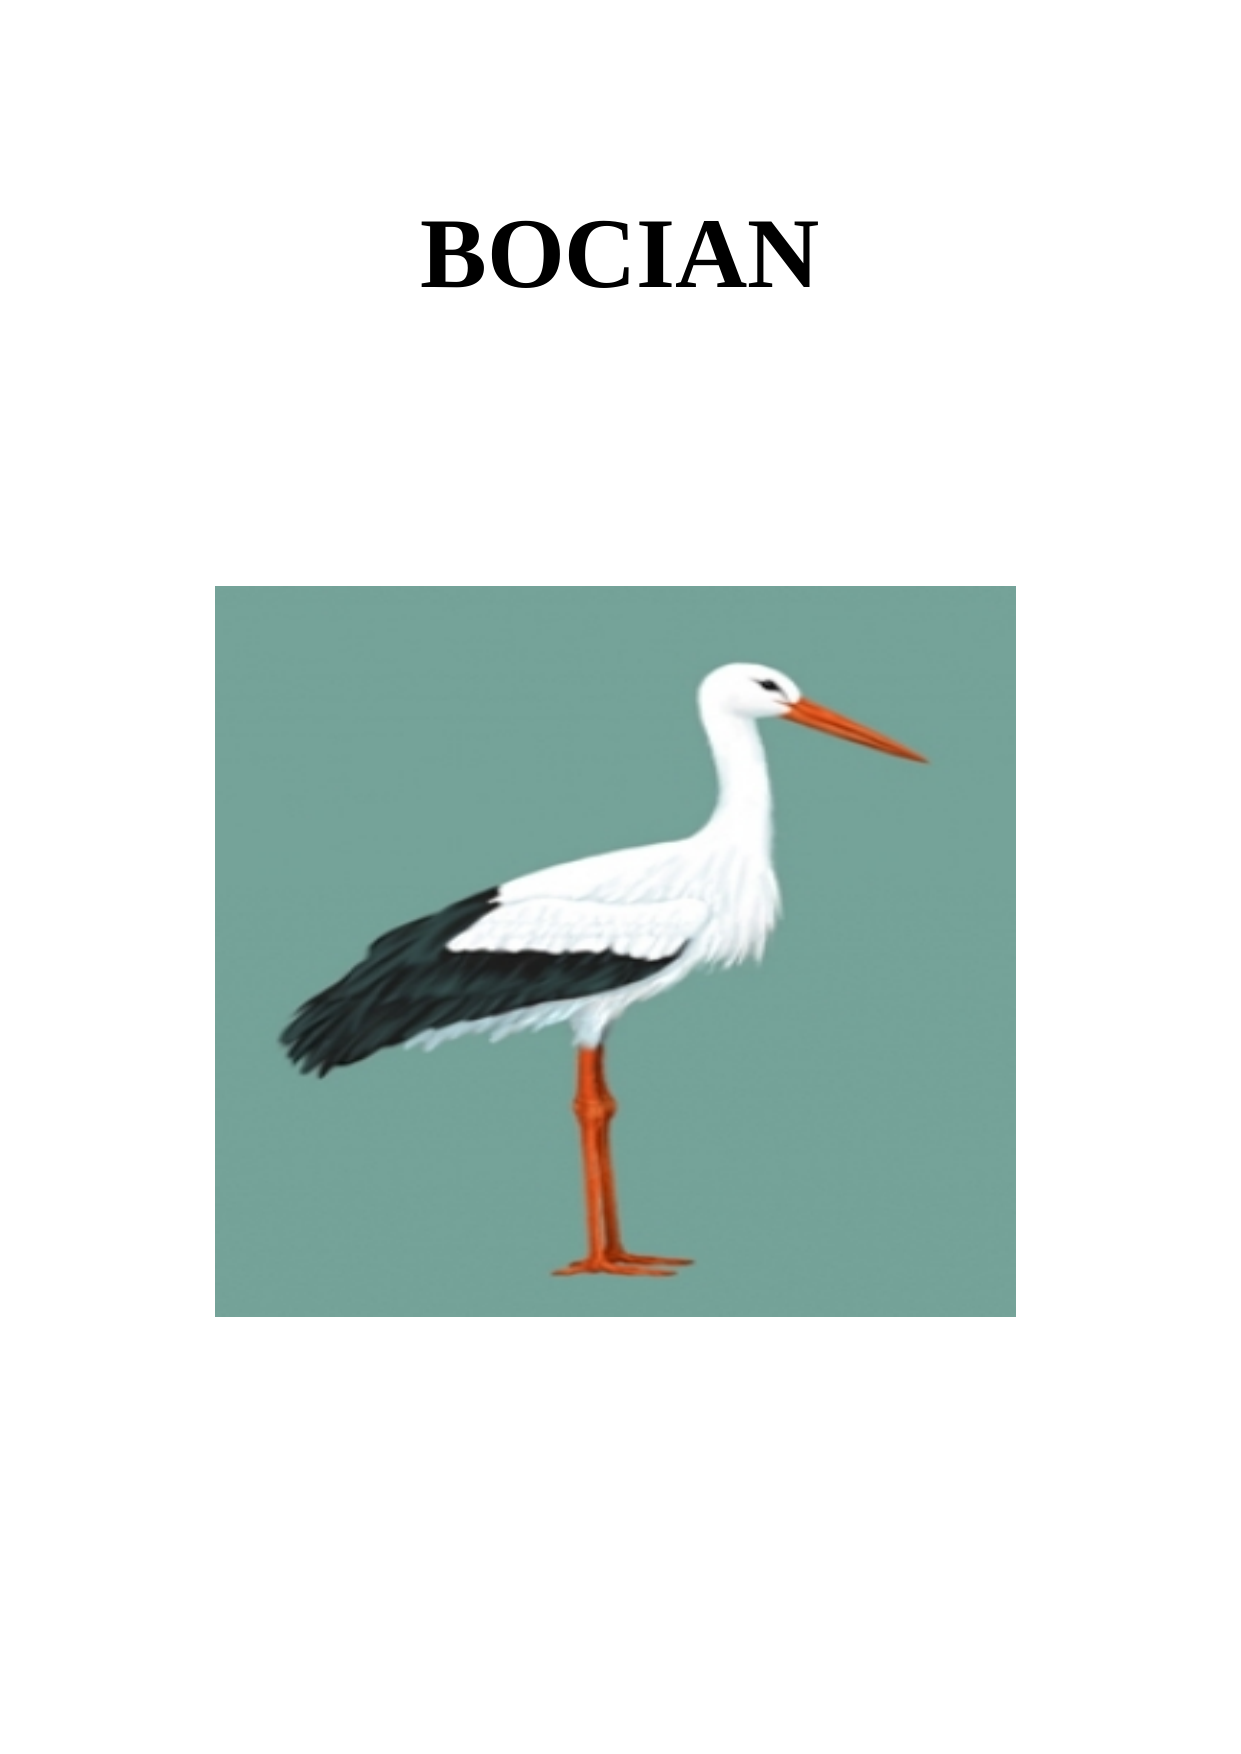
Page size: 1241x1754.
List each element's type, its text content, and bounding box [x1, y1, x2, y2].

text BOCIAN [148, 194, 1093, 309]
